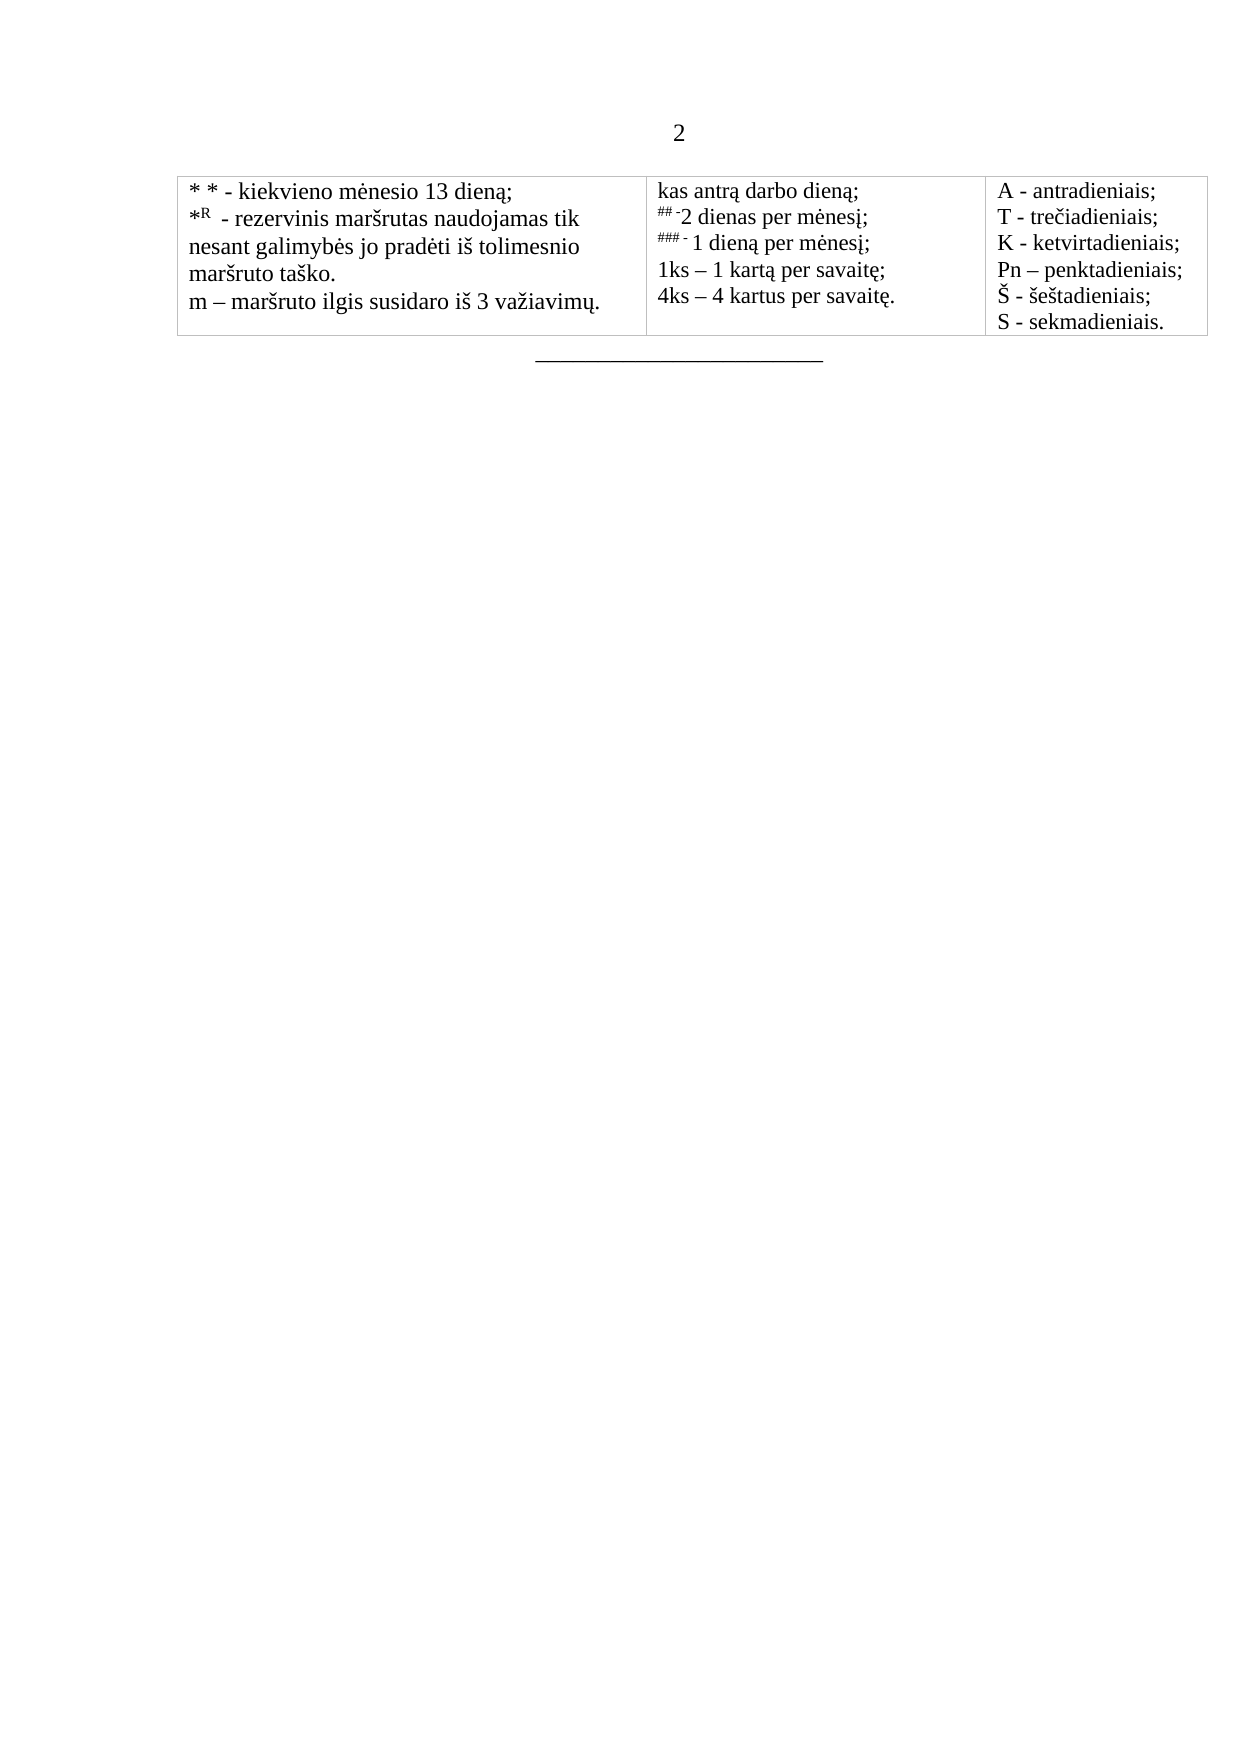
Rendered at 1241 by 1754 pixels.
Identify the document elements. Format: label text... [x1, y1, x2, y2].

table_header kas antrą darbo dieną; ## -2 dienas per mėnesį; ### - 1 dieną per mėnesį; 1ks – 1 kartą per savaitę; 4ks – 4 kartus per savaitę. [647, 177, 985, 335]
table_header * * - kiekvieno mėnesio 13 dieną; *R - rezervinis maršrutas naudojamas tik nesant galimybės jo pradėti iš tolimesnio maršruto taško. m – maršruto ilgis susidaro iš 3 važiavimų. [178, 177, 646, 335]
table_header A - antradieniais; T - trečiadieniais; K - ketvirtadieniais; Pn – penktadieniais; Š - šeštadieniais; S - sekmadieniais. [986, 177, 1207, 335]
text _______________________ [177, 336, 1181, 364]
